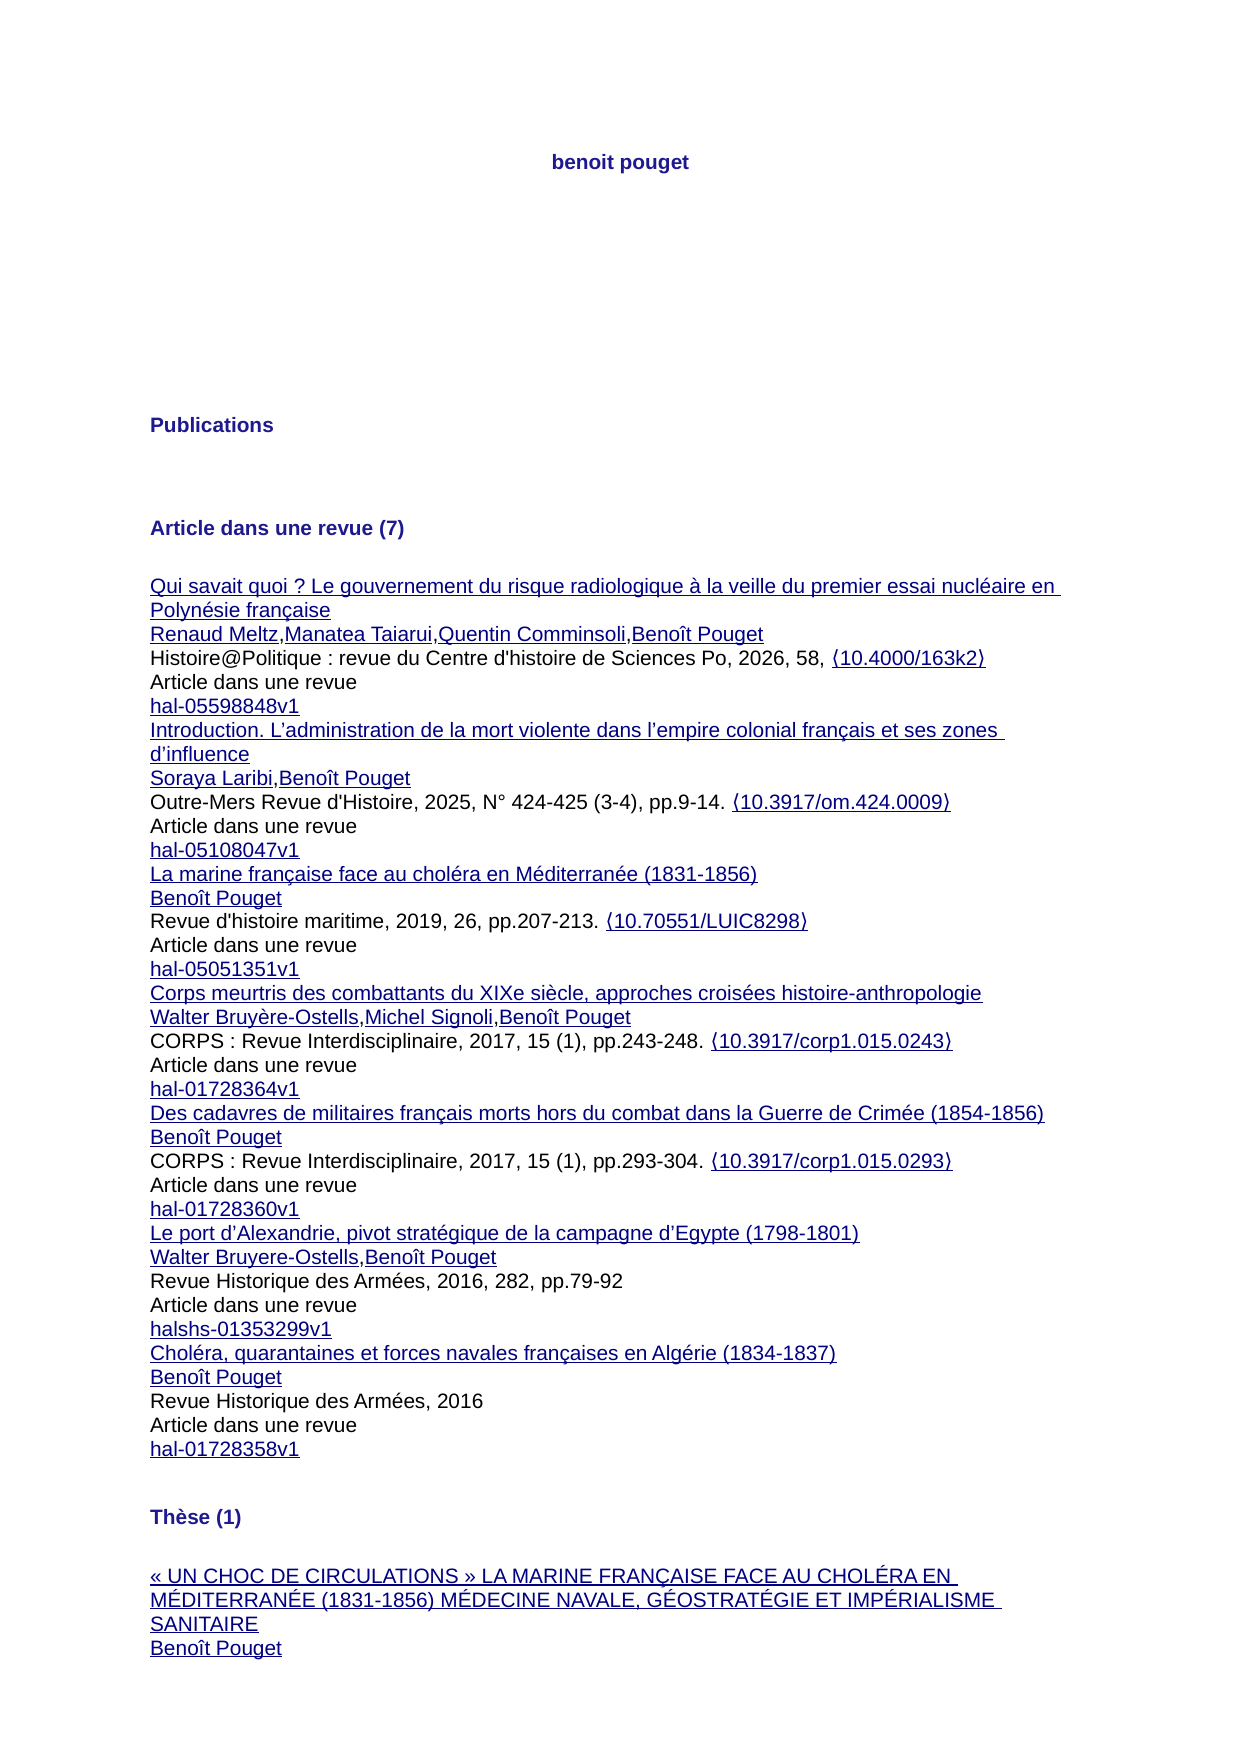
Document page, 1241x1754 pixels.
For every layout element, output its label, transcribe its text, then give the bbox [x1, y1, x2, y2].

subtitle benoit pouget [150, 150, 1090, 174]
table_cell Le port d’Alexandrie, pivot stratégique de la campagne d’Egypte (1798-1801) Walter Bruyere-Ostells,Benoît Pouget Revue Historique des Armées, 2016, 282, pp.79-92 Article dans une revue halshs-01353299v1 [150, 1221, 1090, 1341]
subtitle Thèse (1) [150, 1505, 1090, 1529]
table_cell Choléra, quarantaines et forces navales françaises en Algérie (1834-1837) Benoît Pouget Revue Historique des Armées, 2016 Article dans une revue hal-01728358v1 [150, 1341, 1090, 1460]
table_cell Des cadavres de militaires français morts hors du combat dans la Guerre de Crimée (1854-1856) Benoît Pouget CORPS : Revue Interdisciplinaire, 2017, 15 (1), pp.293-304. ⟨10.3917/corp1.015.0293⟩ Article dans une revue hal-01728360v1 [150, 1101, 1090, 1221]
table_cell La marine française face au choléra en Méditerranée (1831-1856) Benoît Pouget Revue d'histoire maritime, 2019, 26, pp.207-213. ⟨10.70551/LUIC8298⟩ Article dans une revue hal-05051351v1 [150, 861, 1090, 981]
table_header Qui savait quoi ? Le gouvernement du risque radiologique à la veille du premier essai nucléaire en Polynésie française Renaud Meltz,Manatea Taiarui,Quentin Comminsoli,Benoît Pouget Histoire@Politique : revue du Centre d'histoire de Sciences Po, 2026, 58, ⟨10.4000/163k2⟩ Article dans une revue hal-05598848v1 [150, 574, 1090, 718]
subtitle Publications [150, 412, 1090, 436]
table_cell Introduction. L’administration de la mort violente dans l’empire colonial français et ses zones d’influence Soraya Laribi,Benoît Pouget Outre-Mers Revue d'Histoire, 2025, N° 424-425 (3-4), pp.9-14. ⟨10.3917/om.424.0009⟩ Article dans une revue hal-05108047v1 [150, 718, 1090, 861]
subtitle Article dans une revue (7) [150, 516, 1090, 539]
table_header « UN CHOC DE CIRCULATIONS » LA MARINE FRANÇAISE FACE AU CHOLÉRA EN MÉDITERRANÉE (1831-1856) MÉDECINE NAVALE, GÉOSTRATÉGIE ET IMPÉRIALISME SANITAIRE Benoît Pouget [150, 1564, 1090, 1659]
table_cell Corps meurtris des combattants du XIXe siècle, approches croisées histoire-anthropologie Walter Bruyère-Ostells,Michel Signoli,Benoît Pouget CORPS : Revue Interdisciplinaire, 2017, 15 (1), pp.243-248. ⟨10.3917/corp1.015.0243⟩ Article dans une revue hal-01728364v1 [150, 981, 1090, 1101]
